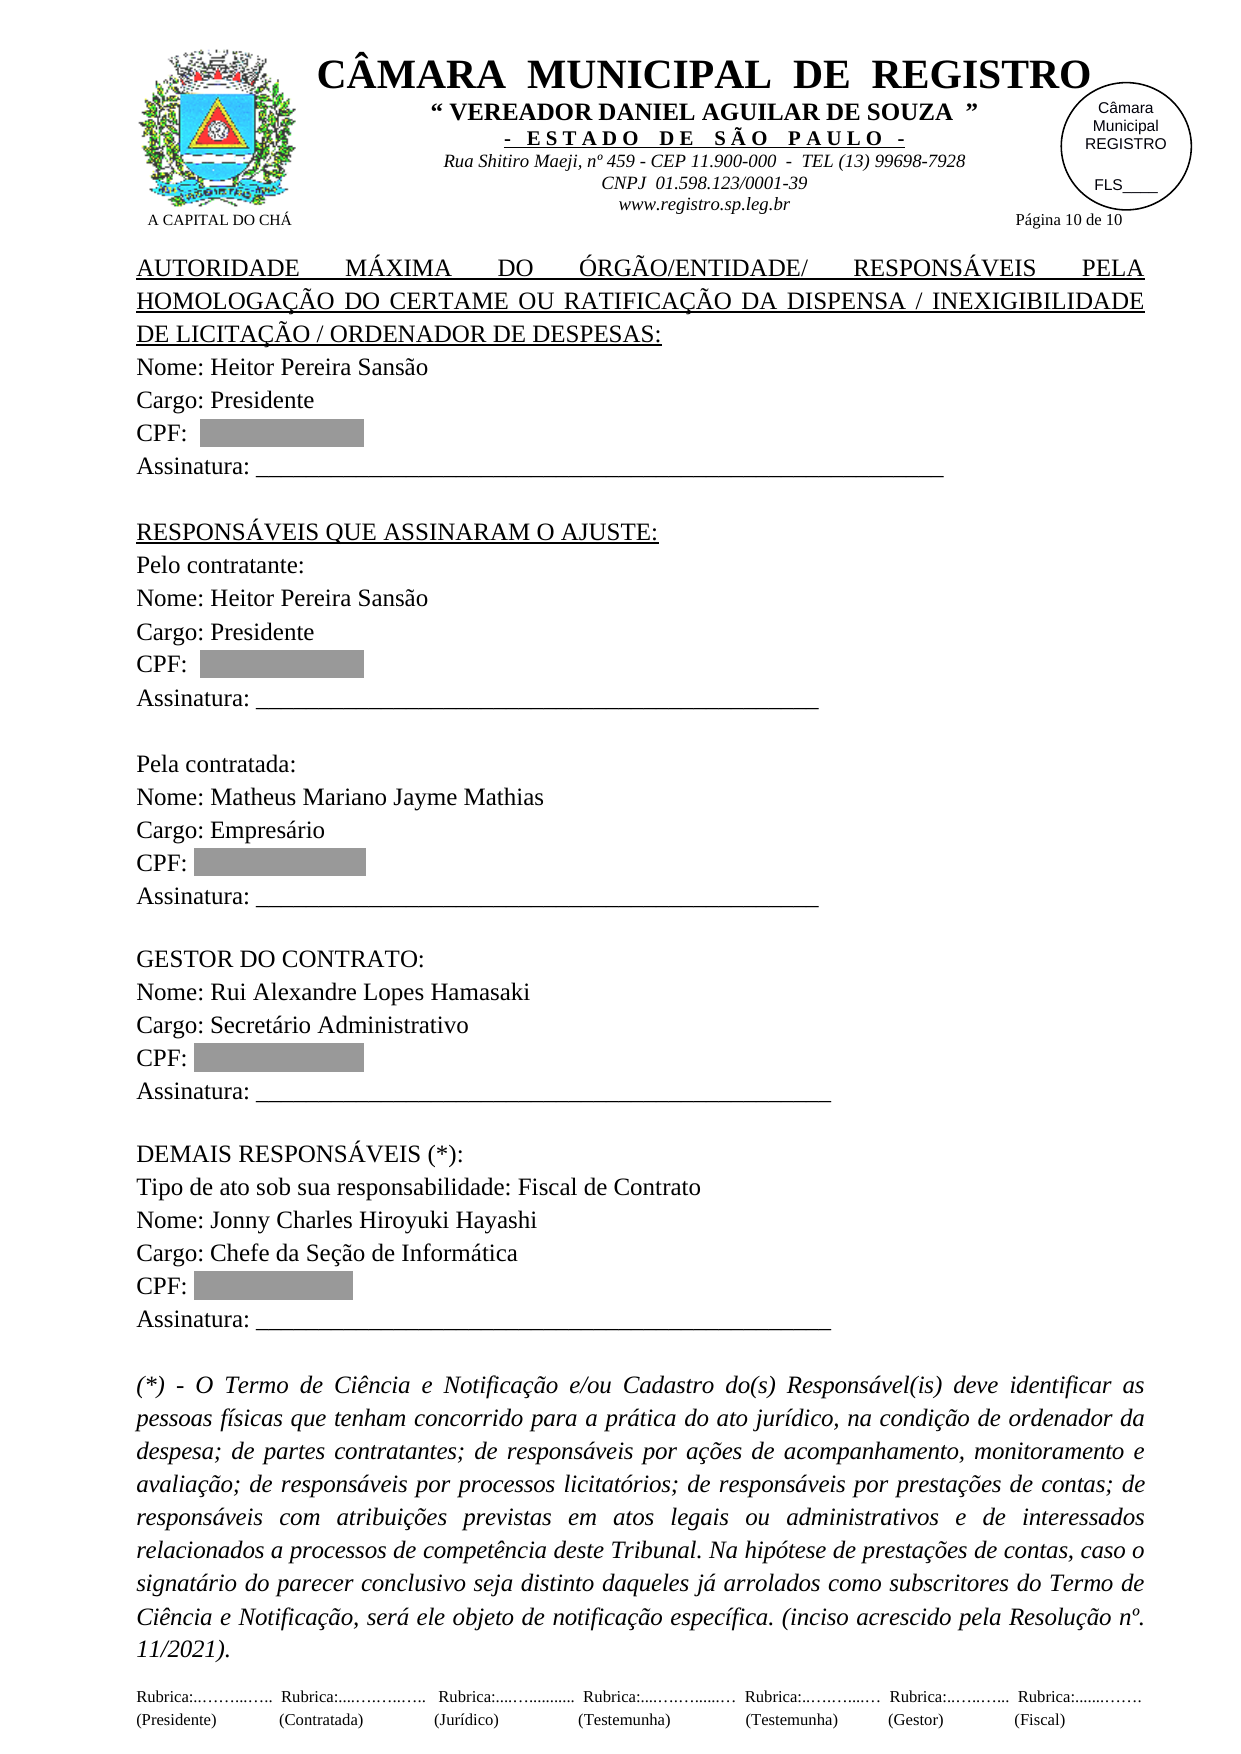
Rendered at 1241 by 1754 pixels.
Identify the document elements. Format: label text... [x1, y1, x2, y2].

text Assinatura: ______________________________________________ [136, 1076, 1145, 1105]
text CPF: XXXXXXXxxx [136, 418, 1145, 447]
text RESPONSÁVEIS QUE ASSINARAM O AJUSTE: [136, 517, 1145, 546]
text Pelo contratante: [136, 551, 1145, 579]
text CPF: XXXXXXXccc [136, 1271, 1145, 1300]
text AUTORIDADE MÁXIMA DO ÓRGÃO/ENTIDADE/ RESPONSÁVEIS PELA [136, 253, 1145, 278]
text CPF: XXXXXXXcccx [136, 848, 1145, 876]
text GESTOR DO CONTRATO: [136, 944, 1145, 973]
text Cargo: Secretário Administrativo [136, 1010, 1145, 1039]
text Nome: Heitor Pereira Sansão [136, 583, 1145, 612]
text CPF: XXXXXXXcccc [136, 1043, 1145, 1072]
text HOMOLOGAÇÃO DO CERTAME OU RATIFICAÇÃO DA DISPENSA / INEXIGIBILIDADE [136, 280, 1145, 311]
text Assinatura: _______________________________________________________ [136, 451, 1145, 480]
text Nome: Heitor Pereira Sansão [136, 352, 1145, 381]
text DEMAIS RESPONSÁVEIS (*): [136, 1139, 1145, 1168]
text Cargo: Presidente [136, 617, 1145, 645]
text Cargo: Chefe da Seção de Informática [136, 1238, 1145, 1267]
text (*) - O Termo de Ciência e Notificação e/ou Cadastro do(s) Responsável(is) deve identificar as pessoas físicas que tenham concorrido para a prática do ato jurídico, na condição de ordenador da despesa; de partes contratantes; de responsáveis por ações de acompanhamento, monitoramento e avaliação; de responsáveis por processos licitatórios; de responsáveis por prestações de contas; de responsáveis com atribuições previstas em atos legais ou administrativos e de interessados relacionados a processos de competência deste Tribunal. Na hipótese de prestações de contas, caso o signatário do parecer conclusivo seja distinto daqueles já arrolados como subscritores do Termo de Ciência e Notificação, será ele objeto de notificação específica. (inciso acrescido pela Resolução nº. 11/2021). [136, 1370, 1145, 1663]
text Pela contratada: [136, 749, 1145, 777]
text Cargo: Empresário [136, 815, 1145, 843]
text DE LICITAÇÃO / ORDENADOR DE DESPESAS: [136, 313, 1145, 348]
text Nome: Rui Alexandre Lopes Hamasaki [136, 977, 1145, 1006]
text Nome: Matheus Mariano Jayme Mathias [136, 782, 1145, 810]
text CPF: XXXXXXXxxx [136, 649, 1145, 678]
text Assinatura: _____________________________________________ [136, 881, 1145, 909]
text Assinatura: ______________________________________________ [136, 1304, 1145, 1333]
text Assinatura: _____________________________________________ [136, 683, 1145, 711]
text Tipo de ato sob sua responsabilidade: Fiscal de Contrato [136, 1172, 1145, 1201]
text Cargo: Presidente [136, 385, 1145, 414]
text Nome: Jonny Charles Hiroyuki Hayashi [136, 1205, 1145, 1234]
